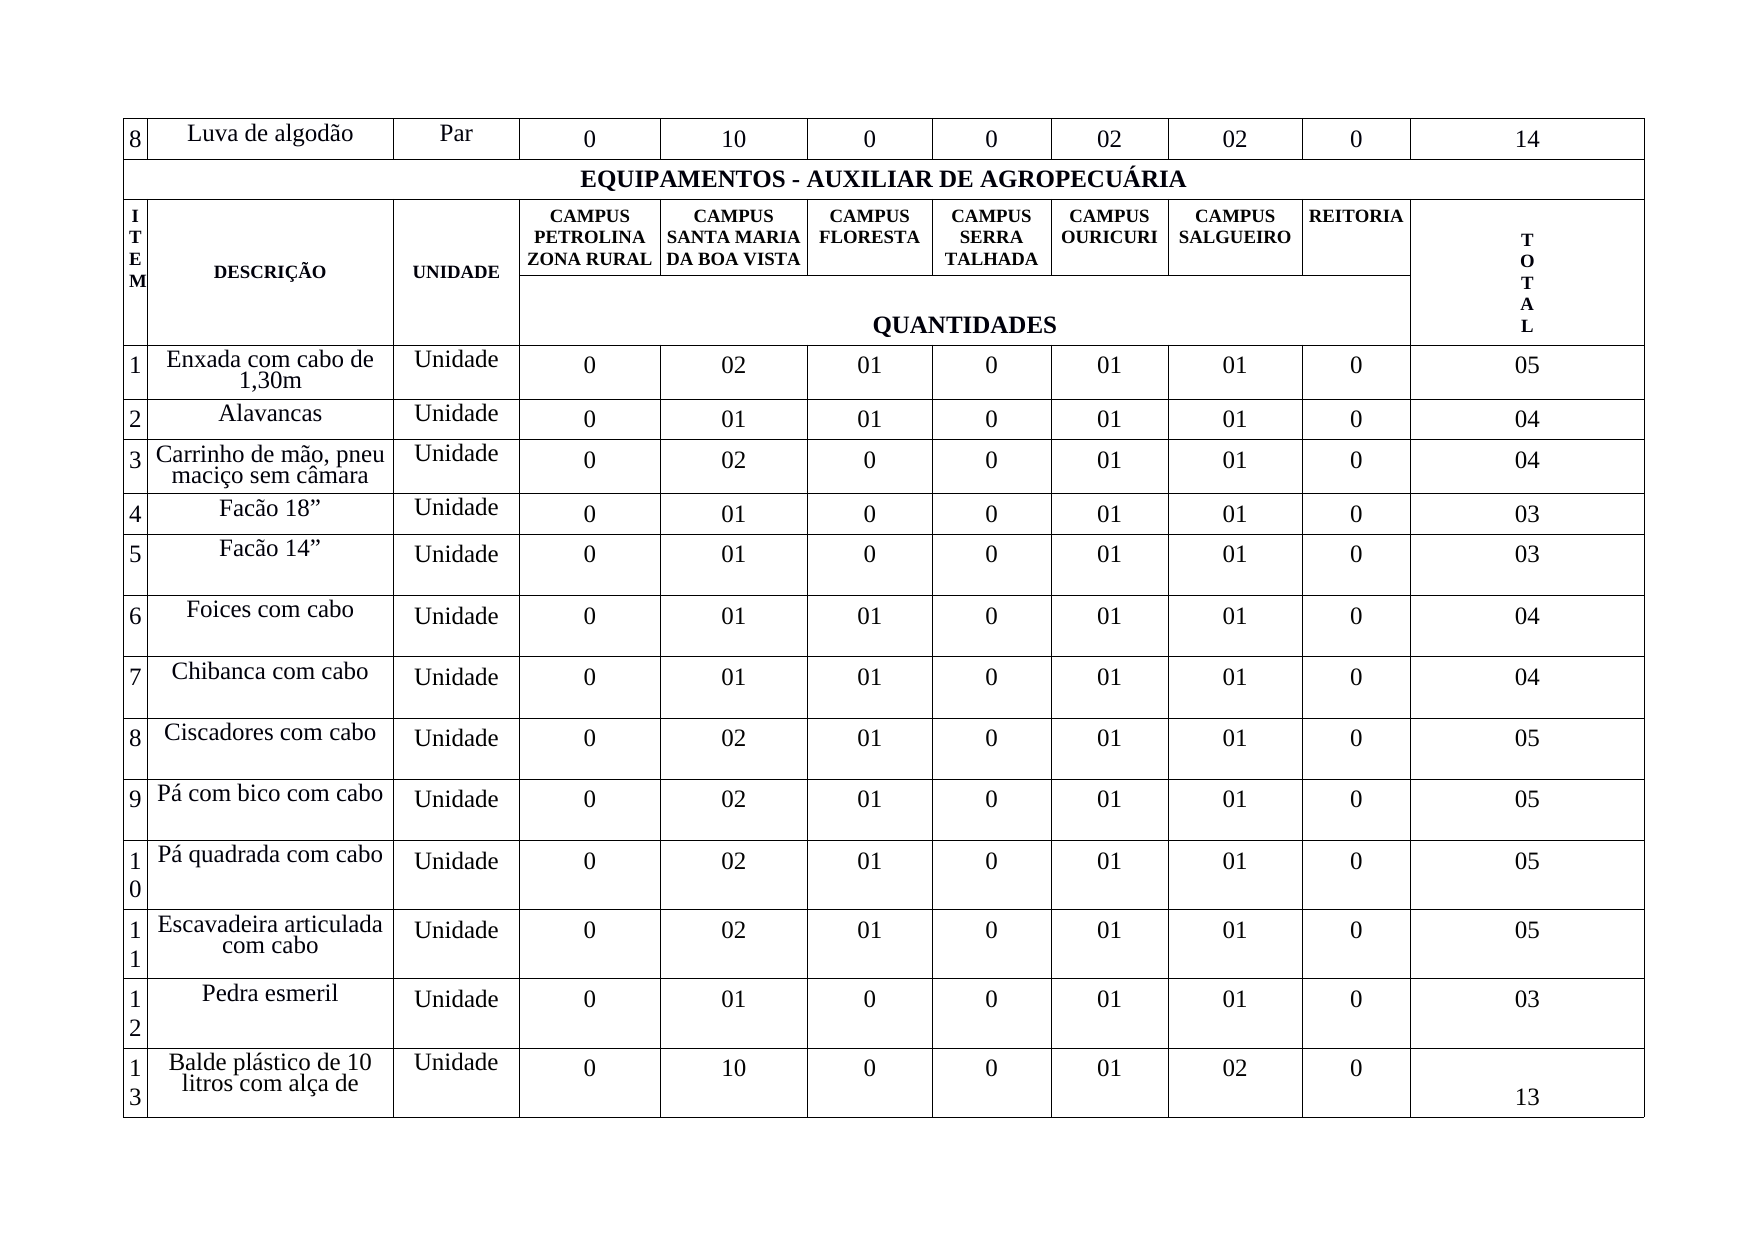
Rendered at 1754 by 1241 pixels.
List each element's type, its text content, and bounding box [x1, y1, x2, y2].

table_cell 0 [808, 494, 932, 534]
table_cell Unidade [394, 910, 519, 978]
table_cell 0 [520, 719, 660, 779]
table_cell 3 [124, 440, 147, 493]
table_cell CAMPUS SALGUEIRO [1169, 200, 1302, 275]
table_cell 0 [933, 841, 1051, 909]
table_cell 14 [1411, 119, 1644, 158]
table_cell 01 [808, 400, 932, 439]
table_cell Unidade [394, 1049, 519, 1117]
table_cell 0 [1303, 346, 1410, 399]
table_cell 0 [1303, 841, 1410, 909]
table_cell 0 [520, 841, 660, 909]
table_cell 1 [124, 346, 147, 399]
table_cell 01 [1052, 596, 1168, 656]
table_cell 0 [520, 657, 660, 717]
table_cell 0 [1303, 596, 1410, 656]
table_cell 7 [124, 657, 147, 717]
table_cell Pedra esmeril [148, 979, 393, 1047]
table_cell 0 [520, 346, 660, 399]
table_cell 0 [933, 400, 1051, 439]
table_cell 0 [1303, 719, 1410, 779]
table_cell 01 [808, 719, 932, 779]
table_cell 01 [1169, 979, 1302, 1047]
table_cell Unidade [394, 400, 519, 439]
table_cell 0 [808, 979, 932, 1047]
table_cell 01 [1052, 440, 1168, 493]
table_cell 01 [1052, 780, 1168, 840]
table_cell 0 [933, 910, 1051, 978]
table_cell 0 [933, 440, 1051, 493]
table_cell Pá com bico com cabo [148, 780, 393, 840]
table_cell Unidade [394, 780, 519, 840]
table_cell 04 [1411, 440, 1644, 493]
table_cell 0 [933, 719, 1051, 779]
table_cell 0 [520, 1049, 660, 1117]
table_cell 0 [808, 440, 932, 493]
table_cell 0 [933, 346, 1051, 399]
table_cell 13 [1411, 1049, 1644, 1117]
table_cell 0 [520, 119, 660, 158]
table_cell Pá quadrada com cabo [148, 841, 393, 909]
table_cell 01 [1169, 657, 1302, 717]
table_cell 02 [661, 910, 807, 978]
table_cell 0 [520, 780, 660, 840]
table_cell 10 [661, 119, 807, 158]
table_cell 0 [1303, 535, 1410, 595]
table_cell 02 [661, 440, 807, 493]
table_cell 0 [933, 596, 1051, 656]
table_cell 0 [933, 119, 1051, 158]
table_cell 0 [1303, 979, 1410, 1047]
table_cell 02 [1052, 119, 1168, 158]
table_cell REITORIA [1303, 200, 1410, 275]
table_cell QUANTIDADES [520, 276, 1410, 344]
table_cell 04 [1411, 400, 1644, 439]
table_cell 01 [1169, 719, 1302, 779]
table_cell 01 [808, 596, 932, 656]
table_cell CAMPUS SANTA MARIA DA BOA VISTA [661, 200, 807, 275]
table_cell Par [394, 119, 519, 158]
table_cell 01 [661, 596, 807, 656]
table_cell 6 [124, 596, 147, 656]
table_cell 01 [661, 535, 807, 595]
table_cell 10 [124, 841, 147, 909]
table_cell Unidade [394, 596, 519, 656]
table_cell 01 [1169, 910, 1302, 978]
table_cell 0 [1303, 400, 1410, 439]
table_cell 0 [808, 535, 932, 595]
table_cell 05 [1411, 346, 1644, 399]
table_cell 01 [1052, 979, 1168, 1047]
table_cell 0 [520, 440, 660, 493]
table_cell Balde plástico de 10 litros com alça de [148, 1049, 393, 1117]
table_cell 11 [124, 910, 147, 978]
table_cell 0 [520, 596, 660, 656]
table_cell 03 [1411, 535, 1644, 595]
table_cell 01 [1169, 596, 1302, 656]
table_cell 04 [1411, 657, 1644, 717]
table_cell CAMPUS OURICURI [1052, 200, 1168, 275]
table_cell ITEM [124, 200, 147, 344]
table_cell Luva de algodão [148, 119, 393, 158]
table_cell 0 [1303, 119, 1410, 158]
table_cell 01 [1052, 657, 1168, 717]
table_cell 01 [1052, 1049, 1168, 1117]
table_cell 4 [124, 494, 147, 534]
table_cell 0 [1303, 657, 1410, 717]
table_cell Ciscadores com cabo [148, 719, 393, 779]
table_cell 02 [661, 780, 807, 840]
table_cell 0 [933, 494, 1051, 534]
table_cell 0 [1303, 910, 1410, 978]
table_cell 0 [808, 1049, 932, 1117]
table_cell 2 [124, 400, 147, 439]
table_cell 0 [933, 780, 1051, 840]
table_cell 01 [1052, 841, 1168, 909]
table_cell Enxada com cabo de 1,30m [148, 346, 393, 399]
table_cell 01 [808, 657, 932, 717]
table_cell Unidade [394, 494, 519, 534]
table_cell 02 [661, 841, 807, 909]
table_cell 01 [1169, 440, 1302, 493]
table_cell 01 [1052, 535, 1168, 595]
table_cell 0 [1303, 780, 1410, 840]
table_cell 01 [1052, 400, 1168, 439]
table_cell 01 [1052, 346, 1168, 399]
table_cell 02 [661, 719, 807, 779]
table_cell Escavadeira articulada com cabo [148, 910, 393, 978]
table_cell 0 [520, 494, 660, 534]
table_cell 01 [1169, 400, 1302, 439]
table_cell 01 [1052, 494, 1168, 534]
table_cell 0 [1303, 494, 1410, 534]
table_cell Facão 18” [148, 494, 393, 534]
table_cell 01 [1169, 841, 1302, 909]
table_cell 01 [661, 400, 807, 439]
table_cell 12 [124, 979, 147, 1047]
table_cell CAMPUS SERRA TALHADA [933, 200, 1051, 275]
table_cell Carrinho de mão, pneu maciço sem câmara [148, 440, 393, 493]
table_cell 8 [124, 719, 147, 779]
table_cell 01 [808, 841, 932, 909]
table_cell Facão 14” [148, 535, 393, 595]
table_cell 05 [1411, 910, 1644, 978]
table_cell 13 [124, 1049, 147, 1117]
table_cell 05 [1411, 841, 1644, 909]
table_cell Unidade [394, 440, 519, 493]
table_cell 9 [124, 780, 147, 840]
table_cell 0 [933, 657, 1051, 717]
table_cell 0 [520, 535, 660, 595]
table_cell 8 [124, 119, 147, 158]
table_cell 0 [933, 1049, 1051, 1117]
table_cell 01 [1169, 494, 1302, 534]
table_cell 03 [1411, 979, 1644, 1047]
table_cell 05 [1411, 719, 1644, 779]
table_cell 01 [808, 910, 932, 978]
table_cell T O T A L [1411, 200, 1644, 344]
table_cell 03 [1411, 494, 1644, 534]
table_cell 02 [661, 346, 807, 399]
table_cell 0 [520, 400, 660, 439]
table_cell Unidade [394, 979, 519, 1047]
table_cell 01 [661, 657, 807, 717]
table_cell CAMPUS PETROLINA ZONA RURAL [520, 200, 660, 275]
table_cell 0 [933, 979, 1051, 1047]
table_cell Unidade [394, 841, 519, 909]
table_cell 01 [1169, 780, 1302, 840]
table_cell 05 [1411, 780, 1644, 840]
table_cell 01 [1052, 719, 1168, 779]
table_cell 0 [1303, 1049, 1410, 1117]
table_cell 01 [808, 346, 932, 399]
table_cell EQUIPAMENTOS - AUXILIAR DE AGROPECUÁRIA [124, 160, 1644, 199]
table_cell 02 [1169, 1049, 1302, 1117]
table_cell CAMPUS FLORESTA [808, 200, 932, 275]
table_cell 0 [520, 910, 660, 978]
table_cell Alavancas [148, 400, 393, 439]
table_cell Foices com cabo [148, 596, 393, 656]
table_cell 01 [1169, 535, 1302, 595]
table_cell 0 [1303, 440, 1410, 493]
table_cell UNIDADE [394, 200, 519, 344]
table_cell Unidade [394, 535, 519, 595]
table_cell Unidade [394, 657, 519, 717]
table_cell 01 [1169, 346, 1302, 399]
table_cell 01 [661, 979, 807, 1047]
table_cell Chibanca com cabo [148, 657, 393, 717]
table_cell 01 [661, 494, 807, 534]
table_cell 10 [661, 1049, 807, 1117]
table_cell DESCRIÇÃO [148, 200, 393, 344]
table_cell 0 [520, 979, 660, 1047]
table_cell 0 [808, 119, 932, 158]
table_cell 02 [1169, 119, 1302, 158]
table_cell 01 [1052, 910, 1168, 978]
table_cell 04 [1411, 596, 1644, 656]
table_cell 5 [124, 535, 147, 595]
table_cell 0 [933, 535, 1051, 595]
table_cell Unidade [394, 346, 519, 399]
table_cell 01 [808, 780, 932, 840]
table_cell Unidade [394, 719, 519, 779]
